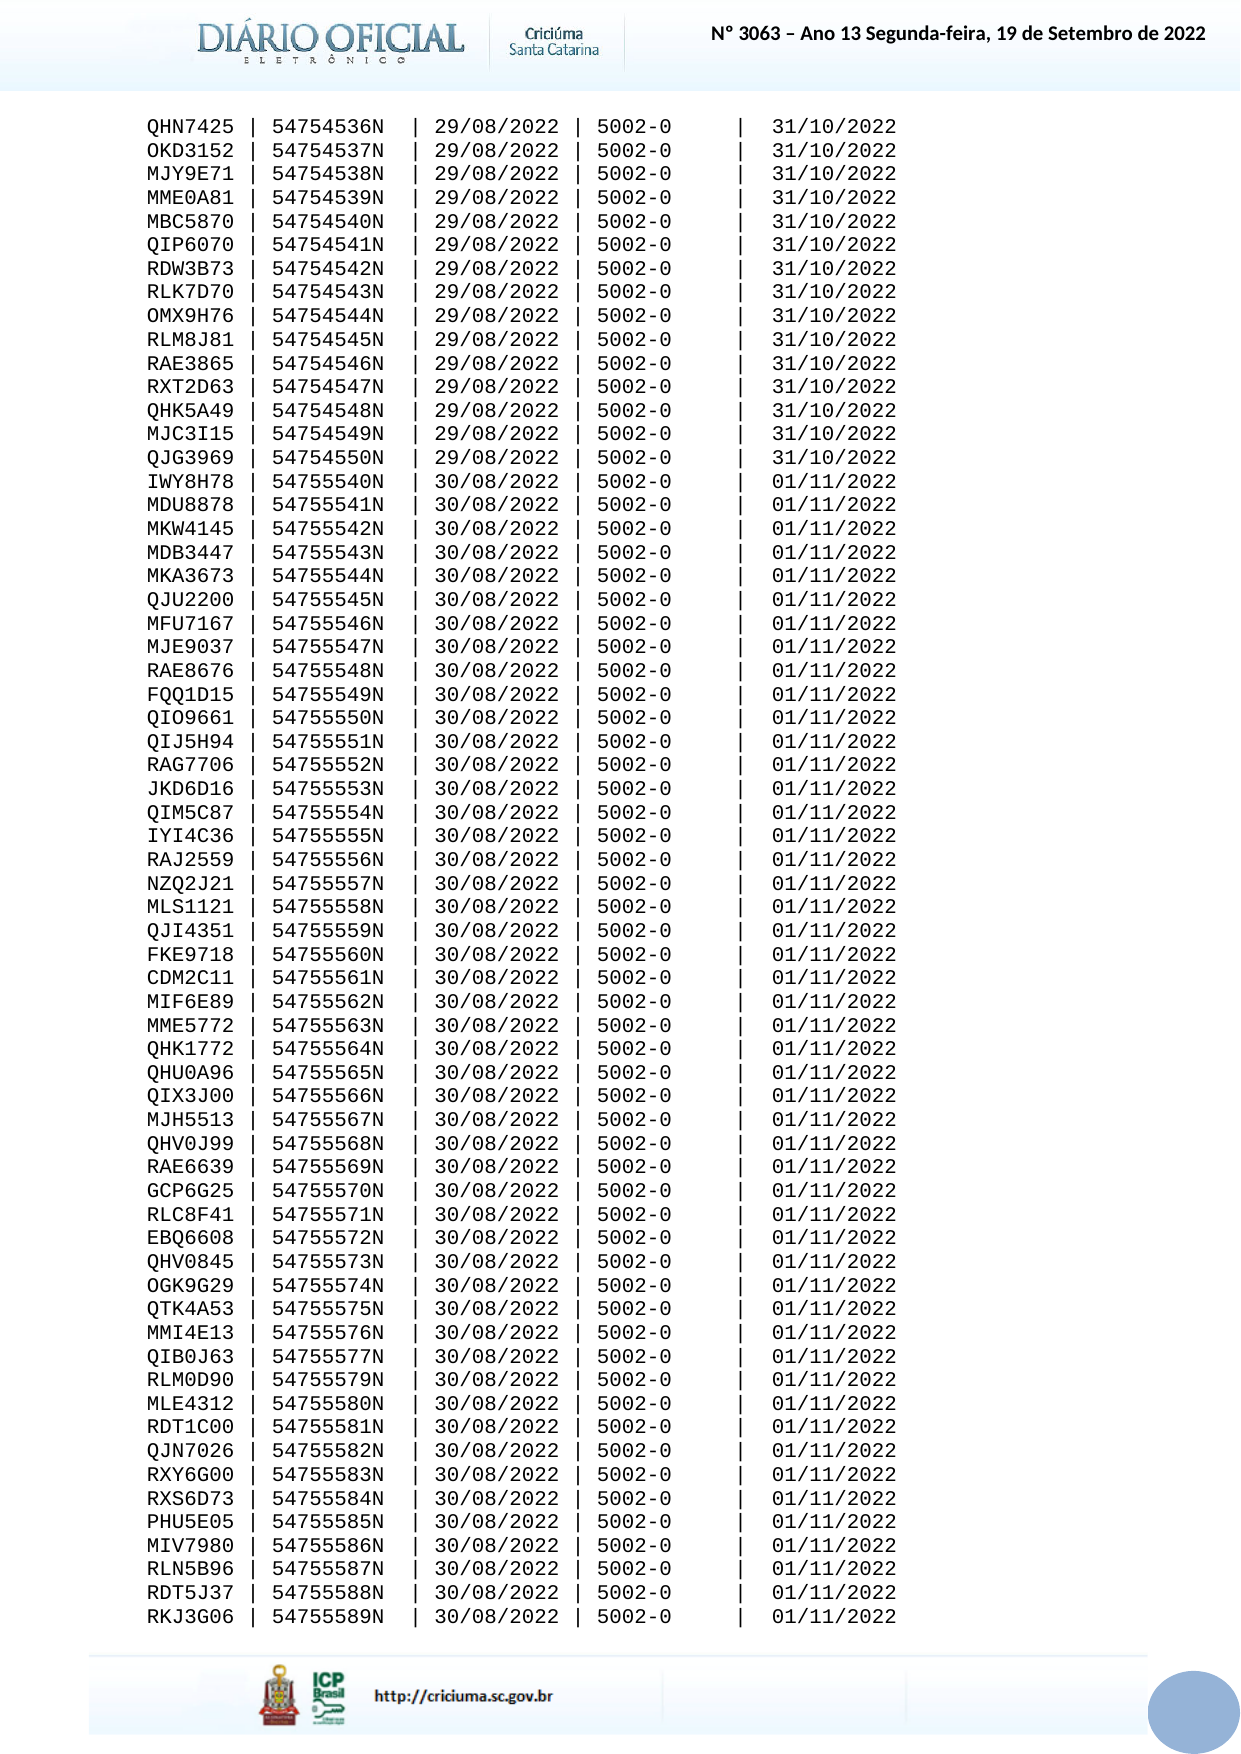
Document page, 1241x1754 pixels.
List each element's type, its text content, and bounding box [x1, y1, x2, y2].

text QIP6070 | 54754541N | 29/08/2022 | 5002-0 | 31/10/2022 [59, 234, 1167, 258]
text MKA3673 | 54755544N | 30/08/2022 | 5002-0 | 01/11/2022 [59, 565, 1167, 589]
text RLK7D70 | 54754543N | 29/08/2022 | 5002-0 | 31/10/2022 [59, 282, 1167, 305]
text MLS1121 | 54755558N | 30/08/2022 | 5002-0 | 01/11/2022 [59, 896, 1167, 920]
text MIF6E89 | 54755562N | 30/08/2022 | 5002-0 | 01/11/2022 [59, 991, 1167, 1014]
text EBQ6608 | 54755572N | 30/08/2022 | 5002-0 | 01/11/2022 [59, 1227, 1167, 1251]
text RXT2D63 | 54754547N | 29/08/2022 | 5002-0 | 31/10/2022 [59, 376, 1167, 400]
text RXS6D73 | 54755584N | 30/08/2022 | 5002-0 | 01/11/2022 [59, 1487, 1167, 1511]
text MMI4E13 | 54755576N | 30/08/2022 | 5002-0 | 01/11/2022 [59, 1322, 1167, 1346]
text NZQ2J21 | 54755557N | 30/08/2022 | 5002-0 | 01/11/2022 [59, 873, 1167, 896]
text RDT5J37 | 54755588N | 30/08/2022 | 5002-0 | 01/11/2022 [59, 1582, 1167, 1606]
text CDM2C11 | 54755561N | 30/08/2022 | 5002-0 | 01/11/2022 [59, 967, 1167, 991]
text OMX9H76 | 54754544N | 29/08/2022 | 5002-0 | 31/10/2022 [59, 305, 1167, 329]
text RDW3B73 | 54754542N | 29/08/2022 | 5002-0 | 31/10/2022 [59, 258, 1167, 282]
text QIO9661 | 54755550N | 30/08/2022 | 5002-0 | 01/11/2022 [59, 707, 1167, 731]
text RAJ2559 | 54755556N | 30/08/2022 | 5002-0 | 01/11/2022 [59, 849, 1167, 873]
text QIM5C87 | 54755554N | 30/08/2022 | 5002-0 | 01/11/2022 [59, 802, 1167, 825]
text RKJ3G06 | 54755589N | 30/08/2022 | 5002-0 | 01/11/2022 [59, 1606, 1167, 1629]
text QJG3969 | 54754550N | 29/08/2022 | 5002-0 | 31/10/2022 [59, 447, 1167, 471]
text QJI4351 | 54755559N | 30/08/2022 | 5002-0 | 01/11/2022 [59, 920, 1167, 944]
text MLE4312 | 54755580N | 30/08/2022 | 5002-0 | 01/11/2022 [59, 1393, 1167, 1417]
text RAG7706 | 54755552N | 30/08/2022 | 5002-0 | 01/11/2022 [59, 754, 1167, 778]
text QHV0845 | 54755573N | 30/08/2022 | 5002-0 | 01/11/2022 [59, 1251, 1167, 1275]
text MJH5513 | 54755567N | 30/08/2022 | 5002-0 | 01/11/2022 [59, 1109, 1167, 1133]
text QIX3J00 | 54755566N | 30/08/2022 | 5002-0 | 01/11/2022 [59, 1086, 1167, 1109]
text GCP6G25 | 54755570N | 30/08/2022 | 5002-0 | 01/11/2022 [59, 1180, 1167, 1204]
text RAE8676 | 54755548N | 30/08/2022 | 5002-0 | 01/11/2022 [59, 660, 1167, 683]
text RLM8J81 | 54754545N | 29/08/2022 | 5002-0 | 31/10/2022 [59, 329, 1167, 352]
text MKW4145 | 54755542N | 30/08/2022 | 5002-0 | 01/11/2022 [59, 518, 1167, 542]
text JKD6D16 | 54755553N | 30/08/2022 | 5002-0 | 01/11/2022 [59, 778, 1167, 802]
text OGK9G29 | 54755574N | 30/08/2022 | 5002-0 | 01/11/2022 [59, 1275, 1167, 1298]
text QIB0J63 | 54755577N | 30/08/2022 | 5002-0 | 01/11/2022 [59, 1346, 1167, 1369]
text QJU2200 | 54755545N | 30/08/2022 | 5002-0 | 01/11/2022 [59, 589, 1167, 613]
text MIV7980 | 54755586N | 30/08/2022 | 5002-0 | 01/11/2022 [59, 1535, 1167, 1558]
text QHU0A96 | 54755565N | 30/08/2022 | 5002-0 | 01/11/2022 [59, 1062, 1167, 1086]
text MDU8878 | 54755541N | 30/08/2022 | 5002-0 | 01/11/2022 [59, 494, 1167, 518]
text MDB3447 | 54755543N | 30/08/2022 | 5002-0 | 01/11/2022 [59, 542, 1167, 565]
text RDT1C00 | 54755581N | 30/08/2022 | 5002-0 | 01/11/2022 [59, 1417, 1167, 1440]
text RLM0D90 | 54755579N | 30/08/2022 | 5002-0 | 01/11/2022 [59, 1369, 1167, 1393]
text MME0A81 | 54754539N | 29/08/2022 | 5002-0 | 31/10/2022 [59, 187, 1167, 211]
text RAE6639 | 54755569N | 30/08/2022 | 5002-0 | 01/11/2022 [59, 1156, 1167, 1180]
text QHV0J99 | 54755568N | 30/08/2022 | 5002-0 | 01/11/2022 [59, 1133, 1167, 1156]
text QHN7425 | 54754536N | 29/08/2022 | 5002-0 | 31/10/2022 [59, 116, 1167, 140]
text QHK1772 | 54755564N | 30/08/2022 | 5002-0 | 01/11/2022 [59, 1038, 1167, 1062]
text RXY6G00 | 54755583N | 30/08/2022 | 5002-0 | 01/11/2022 [59, 1464, 1167, 1487]
text MJC3I15 | 54754549N | 29/08/2022 | 5002-0 | 31/10/2022 [59, 423, 1167, 447]
text FQQ1D15 | 54755549N | 30/08/2022 | 5002-0 | 01/11/2022 [59, 683, 1167, 707]
text QTK4A53 | 54755575N | 30/08/2022 | 5002-0 | 01/11/2022 [59, 1298, 1167, 1322]
text FKE9718 | 54755560N | 30/08/2022 | 5002-0 | 01/11/2022 [59, 944, 1167, 967]
text RLC8F41 | 54755571N | 30/08/2022 | 5002-0 | 01/11/2022 [59, 1204, 1167, 1227]
text IWY8H78 | 54755540N | 30/08/2022 | 5002-0 | 01/11/2022 [59, 471, 1167, 494]
text MJY9E71 | 54754538N | 29/08/2022 | 5002-0 | 31/10/2022 [59, 163, 1167, 187]
text OKD3152 | 54754537N | 29/08/2022 | 5002-0 | 31/10/2022 [59, 140, 1167, 163]
text QJN7026 | 54755582N | 30/08/2022 | 5002-0 | 01/11/2022 [59, 1440, 1167, 1464]
text PHU5E05 | 54755585N | 30/08/2022 | 5002-0 | 01/11/2022 [59, 1511, 1167, 1535]
text MBC5870 | 54754540N | 29/08/2022 | 5002-0 | 31/10/2022 [59, 211, 1167, 234]
text RAE3865 | 54754546N | 29/08/2022 | 5002-0 | 31/10/2022 [59, 352, 1167, 376]
text RLN5B96 | 54755587N | 30/08/2022 | 5002-0 | 01/11/2022 [59, 1558, 1167, 1582]
text MME5772 | 54755563N | 30/08/2022 | 5002-0 | 01/11/2022 [59, 1014, 1167, 1038]
text MJE9037 | 54755547N | 30/08/2022 | 5002-0 | 01/11/2022 [59, 636, 1167, 660]
text QIJ5H94 | 54755551N | 30/08/2022 | 5002-0 | 01/11/2022 [59, 731, 1167, 754]
text QHK5A49 | 54754548N | 29/08/2022 | 5002-0 | 31/10/2022 [59, 400, 1167, 423]
text IYI4C36 | 54755555N | 30/08/2022 | 5002-0 | 01/11/2022 [59, 825, 1167, 849]
text MFU7167 | 54755546N | 30/08/2022 | 5002-0 | 01/11/2022 [59, 613, 1167, 636]
